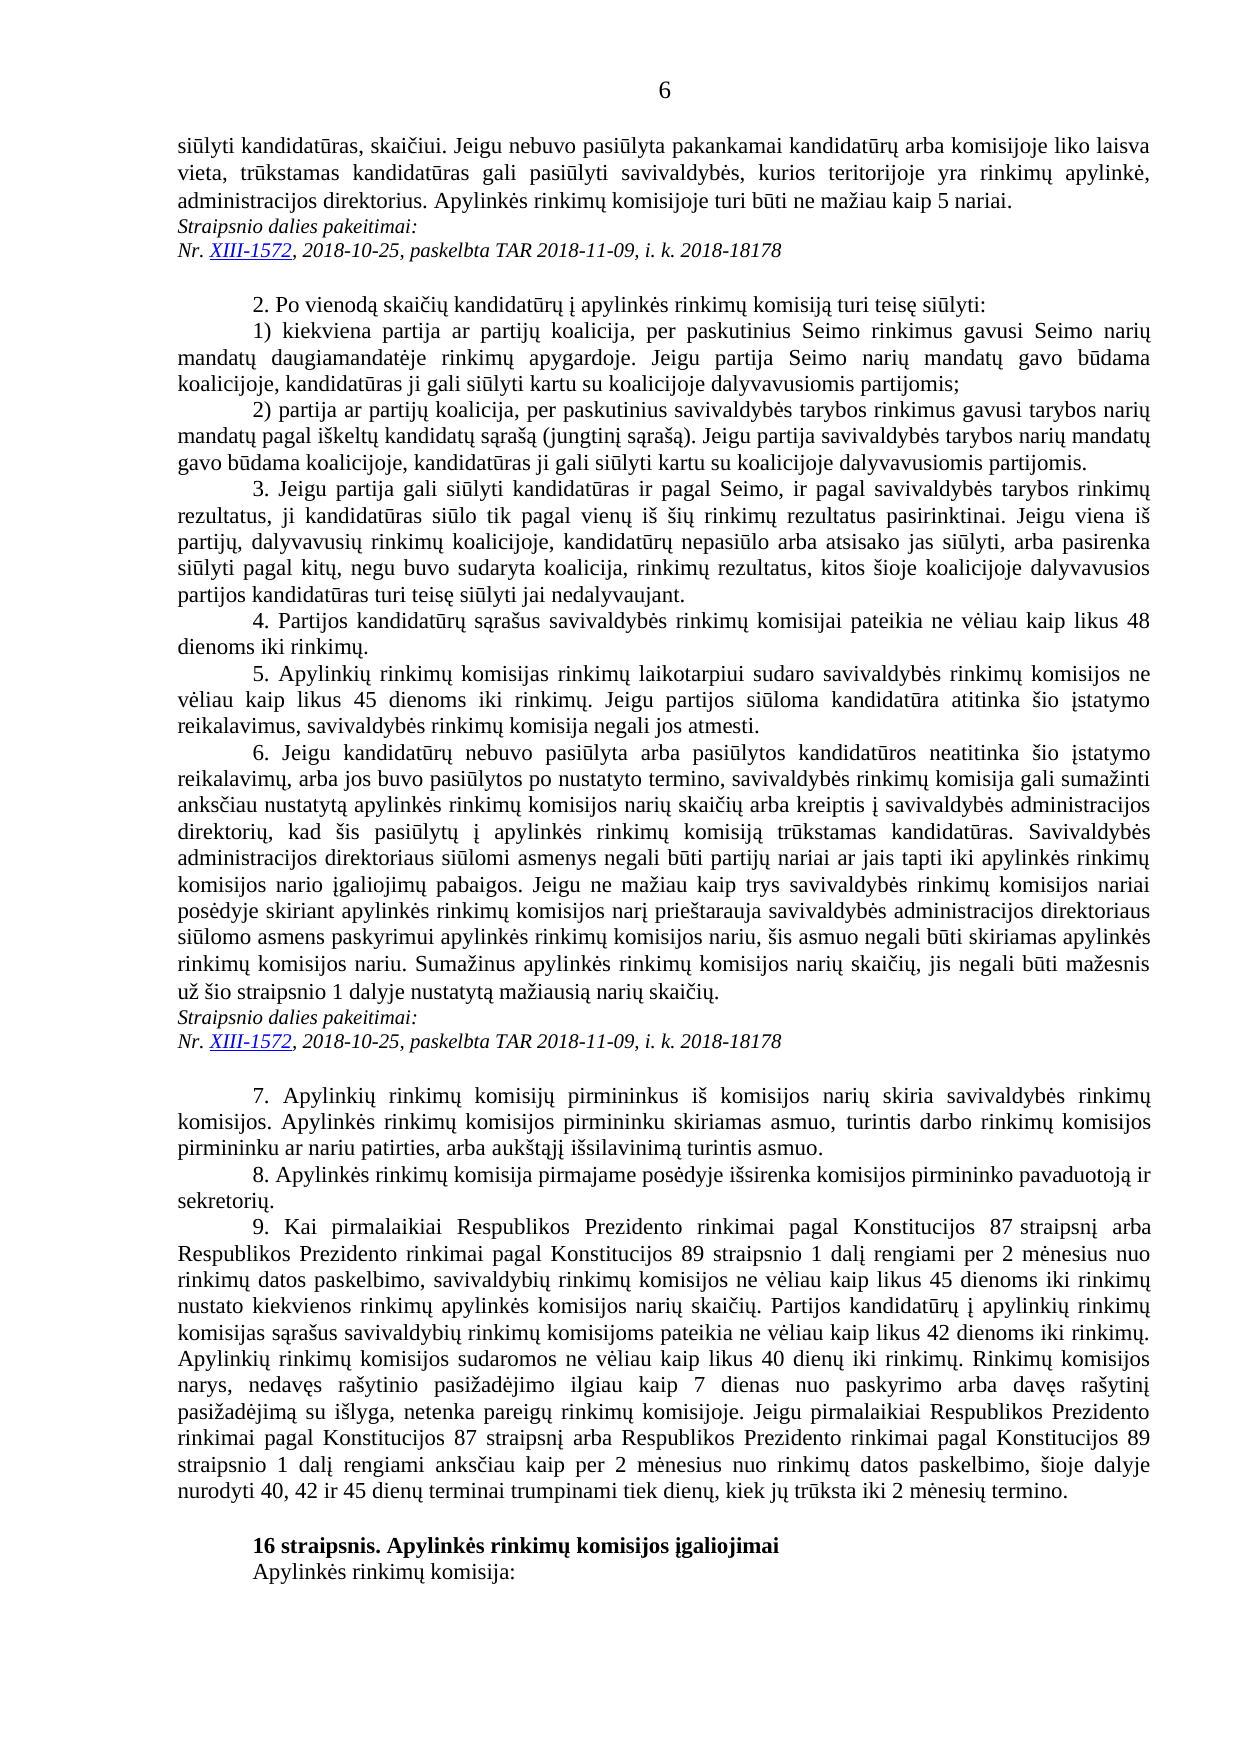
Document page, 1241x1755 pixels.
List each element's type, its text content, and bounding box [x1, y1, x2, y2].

text 2) partija ar partijų koalicija, per paskutinius savivaldybės tarybos rinkimus gavusi tarybos narių mandatų pagal iškeltų kandidatų sąrašą (jungtinį sąrašą). Jeigu partija savivaldybės tarybos narių mandatų gavo būdama koalicijoje, kandidatūras ji gali siūlyti kartu su koalicijoje dalyvavusiomis partijomis. [177, 396, 1152, 475]
text 4. Partijos kandidatūrų sąrašus savivaldybės rinkimų komisijai pateikia ne vėliau kaip likus 48 dienoms iki rinkimų. [177, 607, 1152, 660]
text 7. Apylinkių rinkimų komisijų pirmininkus iš komisijos narių skiria savivaldybės rinkimų komisijos. Apylinkės rinkimų komisijos pirmininku skiriamas asmuo, turintis darbo rinkimų komisijos pirmininku ar nariu patirties, arba aukštąjį išsilavinimą turintis asmuo. [177, 1082, 1152, 1161]
text 1) kiekviena partija ar partijų koalicija, per paskutinius Seimo rinkimus gavusi Seimo narių mandatų daugiamandatėje rinkimų apygardoje. Jeigu partija Seimo narių mandatų gavo būdama koalicijoje, kandidatūras ji gali siūlyti kartu su koalicijoje dalyvavusiomis partijomis; [177, 317, 1152, 396]
text Straipsnio dalies pakeitimai: [177, 214, 1152, 238]
text 8. Apylinkės rinkimų komisija pirmajame posėdyje išsirenka komisijos pirmininko pavaduotoją ir sekretorių. [177, 1161, 1152, 1213]
text Nr. XIII-1572, 2018-10-25, paskelbta TAR 2018-11-09, i. k. 2018-18178 [177, 238, 1152, 262]
text 16 straipsnis. Apylinkės rinkimų komisijos įgaliojimai [177, 1532, 1152, 1558]
text siūlyti kandidatūras, skaičiui. Jeigu nebuvo pasiūlyta pakankamai kandidatūrų arba komisijoje liko laisva vieta, trūkstamas kandidatūras gali pasiūlyti savivaldybės, kurios teritorijoje yra rinkimų apylinkė, administracijos direktorius. Apylinkės rinkimų komisijoje turi būti ne mažiau kaip 5 nariai. [177, 132, 1152, 214]
text 2. Po vienodą skaičių kandidatūrų į apylinkės rinkimų komisiją turi teisę siūlyti: [177, 291, 1152, 317]
text 5. Apylinkių rinkimų komisijas rinkimų laikotarpiui sudaro savivaldybės rinkimų komisijos ne vėliau kaip likus 45 dienoms iki rinkimų. Jeigu partijos siūloma kandidatūra atitinka šio įstatymo reikalavimus, savivaldybės rinkimų komisija negali jos atmesti. [177, 660, 1152, 739]
text 9. Kai pirmalaikiai Respublikos Prezidento rinkimai pagal Konstitucijos 87 straipsnį arba Respublikos Prezidento rinkimai pagal Konstitucijos 89 straipsnio 1 dalį rengiami per 2 mėnesius nuo rinkimų datos paskelbimo, savivaldybių rinkimų komisijos ne vėliau kaip likus 45 dienoms iki rinkimų nustato kiekvienos rinkimų apylinkės komisijos narių skaičių. Partijos kandidatūrų į apylinkių rinkimų komisijas sąrašus savivaldybių rinkimų komisijoms pateikia ne vėliau kaip likus 42 dienoms iki rinkimų. Apylinkių rinkimų komisijos sudaromos ne vėliau kaip likus 40 dienų iki rinkimų. Rinkimų komisijos narys, nedavęs rašytinio pasižadėjimo ilgiau kaip 7 dienas nuo paskyrimo arba davęs rašytinį pasižadėjimą su išlyga, netenka pareigų rinkimų komisijoje. Jeigu pirmalaikiai Respublikos Prezidento rinkimai pagal Konstitucijos 87 straipsnį arba Respublikos Prezidento rinkimai pagal Konstitucijos 89 straipsnio 1 dalį rengiami anksčiau kaip per 2 mėnesius nuo rinkimų datos paskelbimo, šioje dalyje nurodyti 40, 42 ir 45 dienų terminai trumpinami tiek dienų, kiek jų trūksta iki 2 mėnesių termino. [177, 1213, 1152, 1503]
text Apylinkės rinkimų komisija: [177, 1558, 1152, 1585]
text Nr. XIII-1572, 2018-10-25, paskelbta TAR 2018-11-09, i. k. 2018-18178 [177, 1029, 1152, 1053]
text 3. Jeigu partija gali siūlyti kandidatūras ir pagal Seimo, ir pagal savivaldybės tarybos rinkimų rezultatus, ji kandidatūras siūlo tik pagal vienų iš šių rinkimų rezultatus pasirinktinai. Jeigu viena iš partijų, dalyvavusių rinkimų koalicijoje, kandidatūrų nepasiūlo arba atsisako jas siūlyti, arba pasirenka siūlyti pagal kitų, negu buvo sudaryta koalicija, rinkimų rezultatus, kitos šioje koalicijoje dalyvavusios partijos kandidatūras turi teisę siūlyti jai nedalyvaujant. [177, 475, 1152, 607]
text Straipsnio dalies pakeitimai: [177, 1005, 1152, 1029]
text 6. Jeigu kandidatūrų nebuvo pasiūlyta arba pasiūlytos kandidatūros neatitinka šio įstatymo reikalavimų, arba jos buvo pasiūlytos po nustatyto termino, savivaldybės rinkimų komisija gali sumažinti anksčiau nustatytą apylinkės rinkimų komisijos narių skaičių arba kreiptis į savivaldybės administracijos direktorių, kad šis pasiūlytų į apylinkės rinkimų komisiją trūkstamas kandidatūras. Savivaldybės administracijos direktoriaus siūlomi asmenys negali būti partijų nariai ar jais tapti iki apylinkės rinkimų komisijos nario įgaliojimų pabaigos. Jeigu ne mažiau kaip trys savivaldybės rinkimų komisijos nariai posėdyje skiriant apylinkės rinkimų komisijos narį prieštarauja savivaldybės administracijos direktoriaus siūlomo asmens paskyrimui apylinkės rinkimų komisijos nariu, šis asmuo negali būti skiriamas apylinkės rinkimų komisijos nariu. Sumažinus apylinkės rinkimų komisijos narių skaičių, jis negali būti mažesnis už šio straipsnio 1 dalyje nustatytą mažiausią narių skaičių. [177, 739, 1152, 1005]
